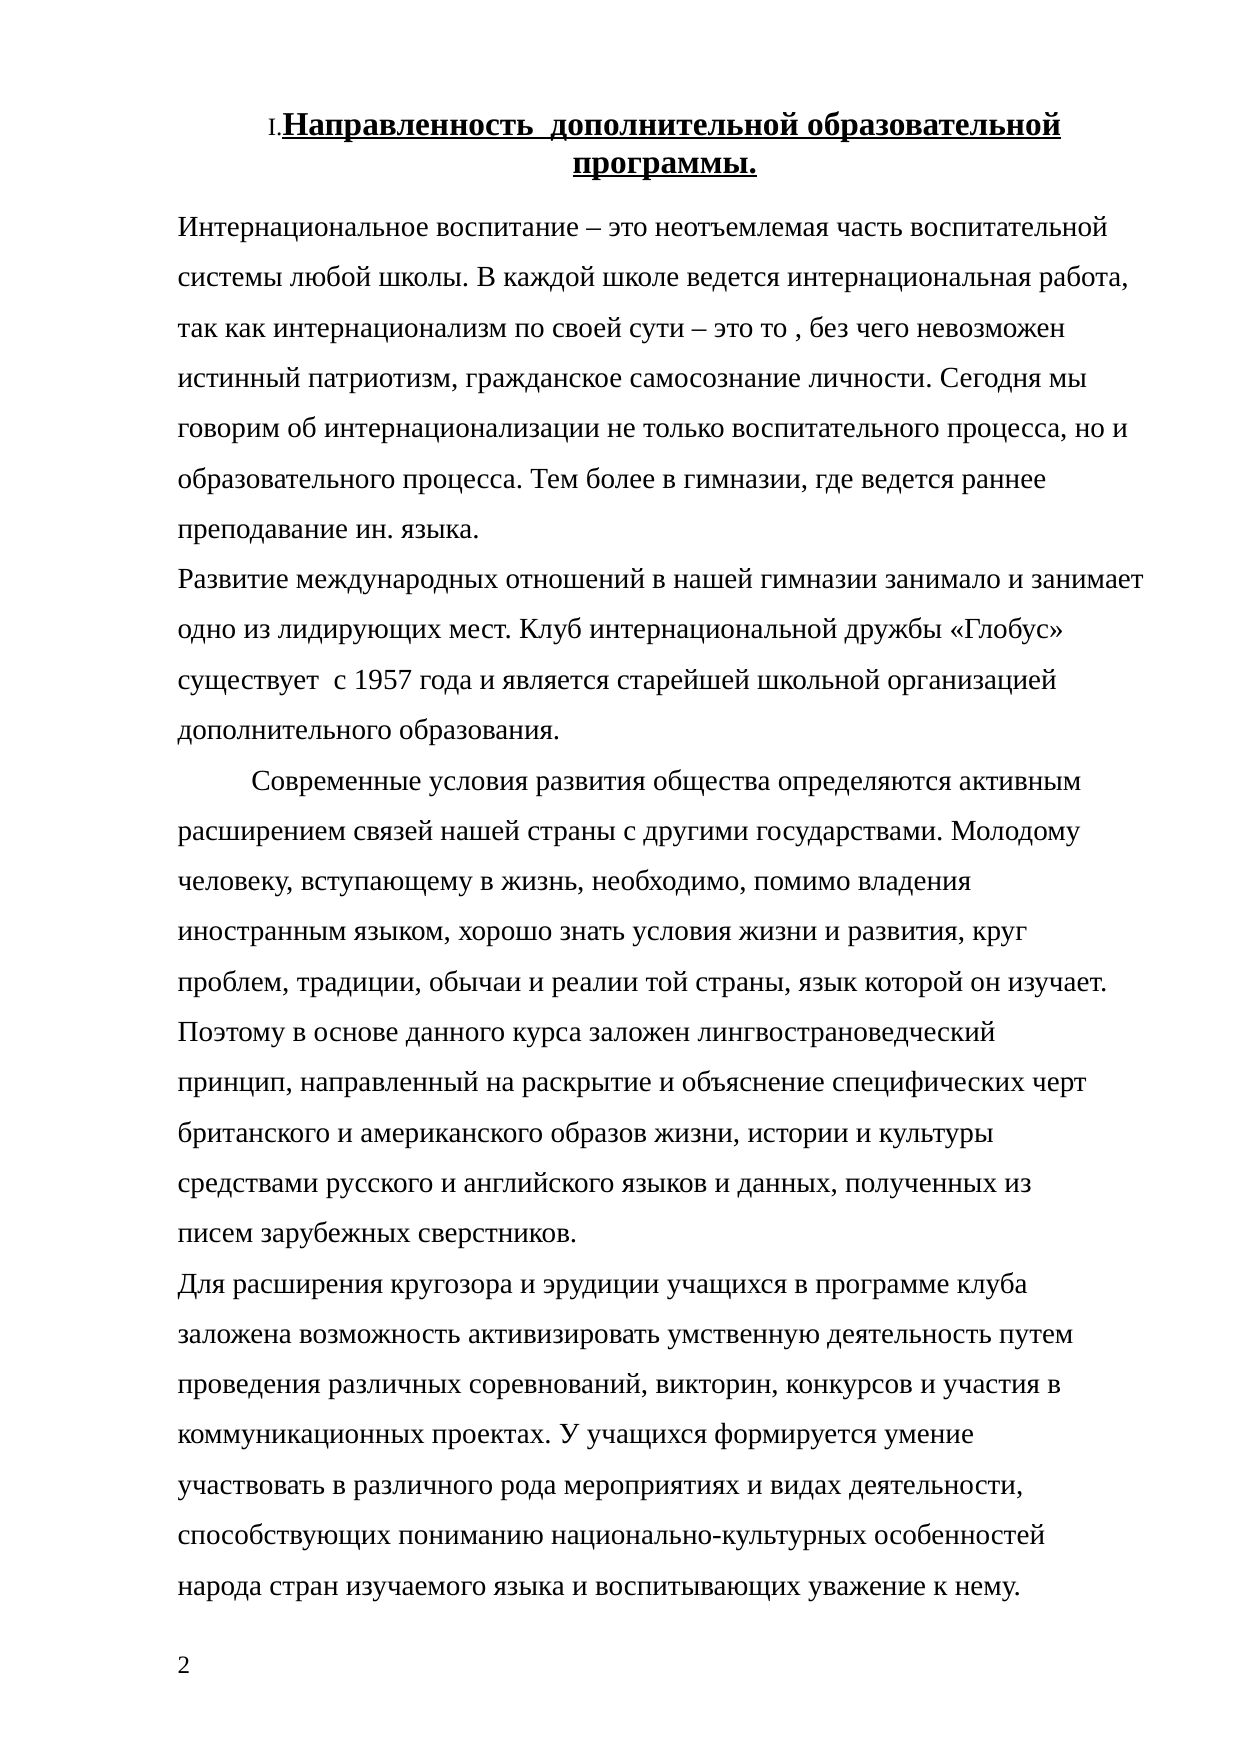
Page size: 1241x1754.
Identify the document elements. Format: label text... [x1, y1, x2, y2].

list Направленность дополнительной образовательной программы. [177, 104, 1152, 180]
text Развитие международных отношений в нашей гимназии занимало и занимает одно из лидирующих мест. Клуб интернациональной дружбы «Глобус» существует с 1957 года и является старейшей школьной организацией дополнительного образования. [177, 561, 1152, 746]
text Интернациональное воспитание – это неотъемлемая часть воспитательной системы любой школы. В каждой школе ведется интернациональная работа, так как интернационализм по своей сути – это то , без чего невозможен истинный патриотизм, гражданское самосознание личности. Сегодня мы говорим об интернационализации не только воспитательного процесса, но и образовательного процесса. Тем более в гимназии, где ведется раннее преподавание ин. языка. [177, 209, 1152, 544]
text Для расширения кругозора и эрудиции учащихся в программе клуба заложена возможность активизировать умственную деятельность путем проведения различных соревнований, викторин, конкурсов и участия в коммуникационных проектах. У учащихся формируется умение участвовать в различного рода мероприятиях и видах деятельности, способствующих пониманию национально-культурных особенностей народа стран изучаемого языка и воспитывающих уважение к нему. [177, 1266, 1110, 1601]
text Современные условия развития общества определяются активным расширением связей нашей страны с другими государствами. Молодому человеку, вступающему в жизнь, необходимо, помимо владения иностранным языком, хорошо знать условия жизни и развития, круг проблем, традиции, обычаи и реалии той страны, язык которой он изучает. Поэтому в основе данного курса заложен лингвострановедческий принцип, направленный на раскрытие и объяснение специфических черт британского и американского образов жизни, истории и культуры средствами русского и английского языков и данных, полученных из писем зарубежных сверстников. [177, 763, 1110, 1249]
